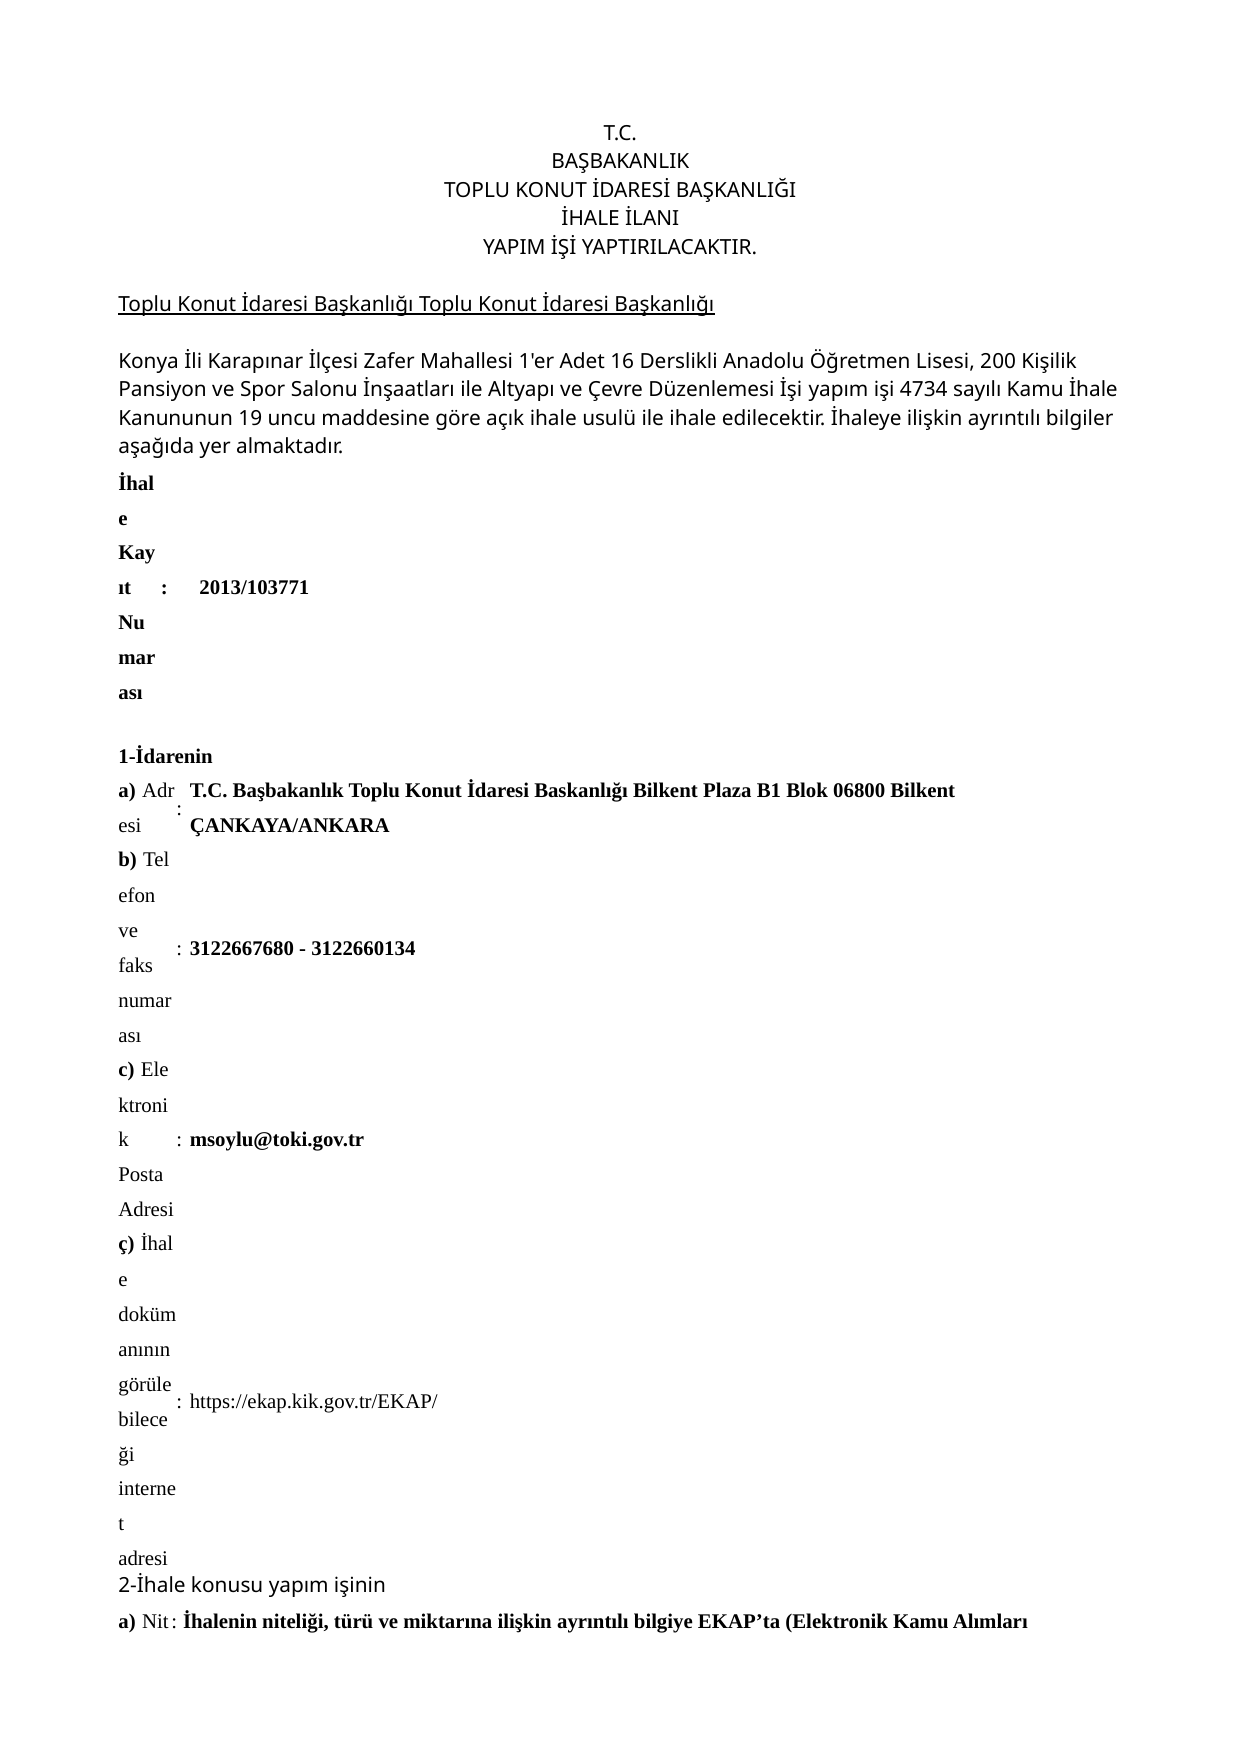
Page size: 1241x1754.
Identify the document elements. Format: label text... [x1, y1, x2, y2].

table_cell c) Elektronik Posta Adresi [118, 1047, 176, 1221]
text BAŞBAKANLIK [118, 147, 1122, 175]
table_cell : [176, 1221, 189, 1570]
text YAPIM İŞİ YAPTIRILACAKTIR. [118, 232, 1122, 260]
text Konya İli Karapınar İlçesi Zafer Mahallesi 1'er Adet 16 Derslikli Anadolu Öğretmen Lisesi, 200 Kişilik Pansiyon ve Spor Salonu İnşaatları ile Altyapı ve Çevre Düzenlemesi İşi yapım işi 4734 sayılı Kamu İhale Kanununun 19 uncu maddesine göre açık ihale usulü ile ihale edilecektir. İhaleye ilişkin ayrıntılı bilgiler aşağıda yer almaktadır. [118, 317, 1122, 460]
table_header : [161, 460, 199, 704]
text T.C. [118, 118, 1122, 147]
table_cell 3122667680 - 3122660134 [190, 838, 1122, 1047]
table_cell https://ekap.kik.gov.tr/EKAP/ [190, 1221, 1122, 1570]
table_header 1-İdarenin [118, 733, 1122, 768]
text TOPLU KONUT İDARESİ BAŞKANLIĞI [118, 175, 1122, 203]
text Toplu Konut İdaresi Başkanlığı Toplu Konut İdaresi Başkanlığı [118, 289, 1122, 317]
table_header İhalenin niteliği, türü ve miktarına ilişkin ayrıntılı bilgiye EKAP’ta (Elektronik Kamu Alımları [183, 1599, 1122, 1633]
table_cell a) Adresi [118, 768, 176, 837]
table_header a) Nit [118, 1599, 171, 1633]
table_cell ç) İhale dokümanının görülebileceği internet adresi [118, 1221, 176, 1570]
text İHALE İLANI [118, 203, 1122, 232]
table_header : [171, 1599, 183, 1633]
table_cell : [176, 1047, 189, 1221]
text 2-İhale konusu yapım işinin [118, 1570, 1122, 1599]
table_cell msoylu@toki.gov.tr [190, 1047, 1122, 1221]
table_cell T.C. Başbakanlık Toplu Konut İdaresi Baskanlığı Bilkent Plaza B1 Blok 06800 Bilkent ÇANKAYA/ANKARA [190, 768, 1122, 837]
table_cell b) Telefon ve faks numarası [118, 838, 176, 1047]
table_header 2013/103771 [199, 460, 1122, 704]
table_cell : [176, 768, 189, 837]
table_header İhale Kayıt Numarası [118, 460, 161, 704]
table_cell : [176, 838, 189, 1047]
